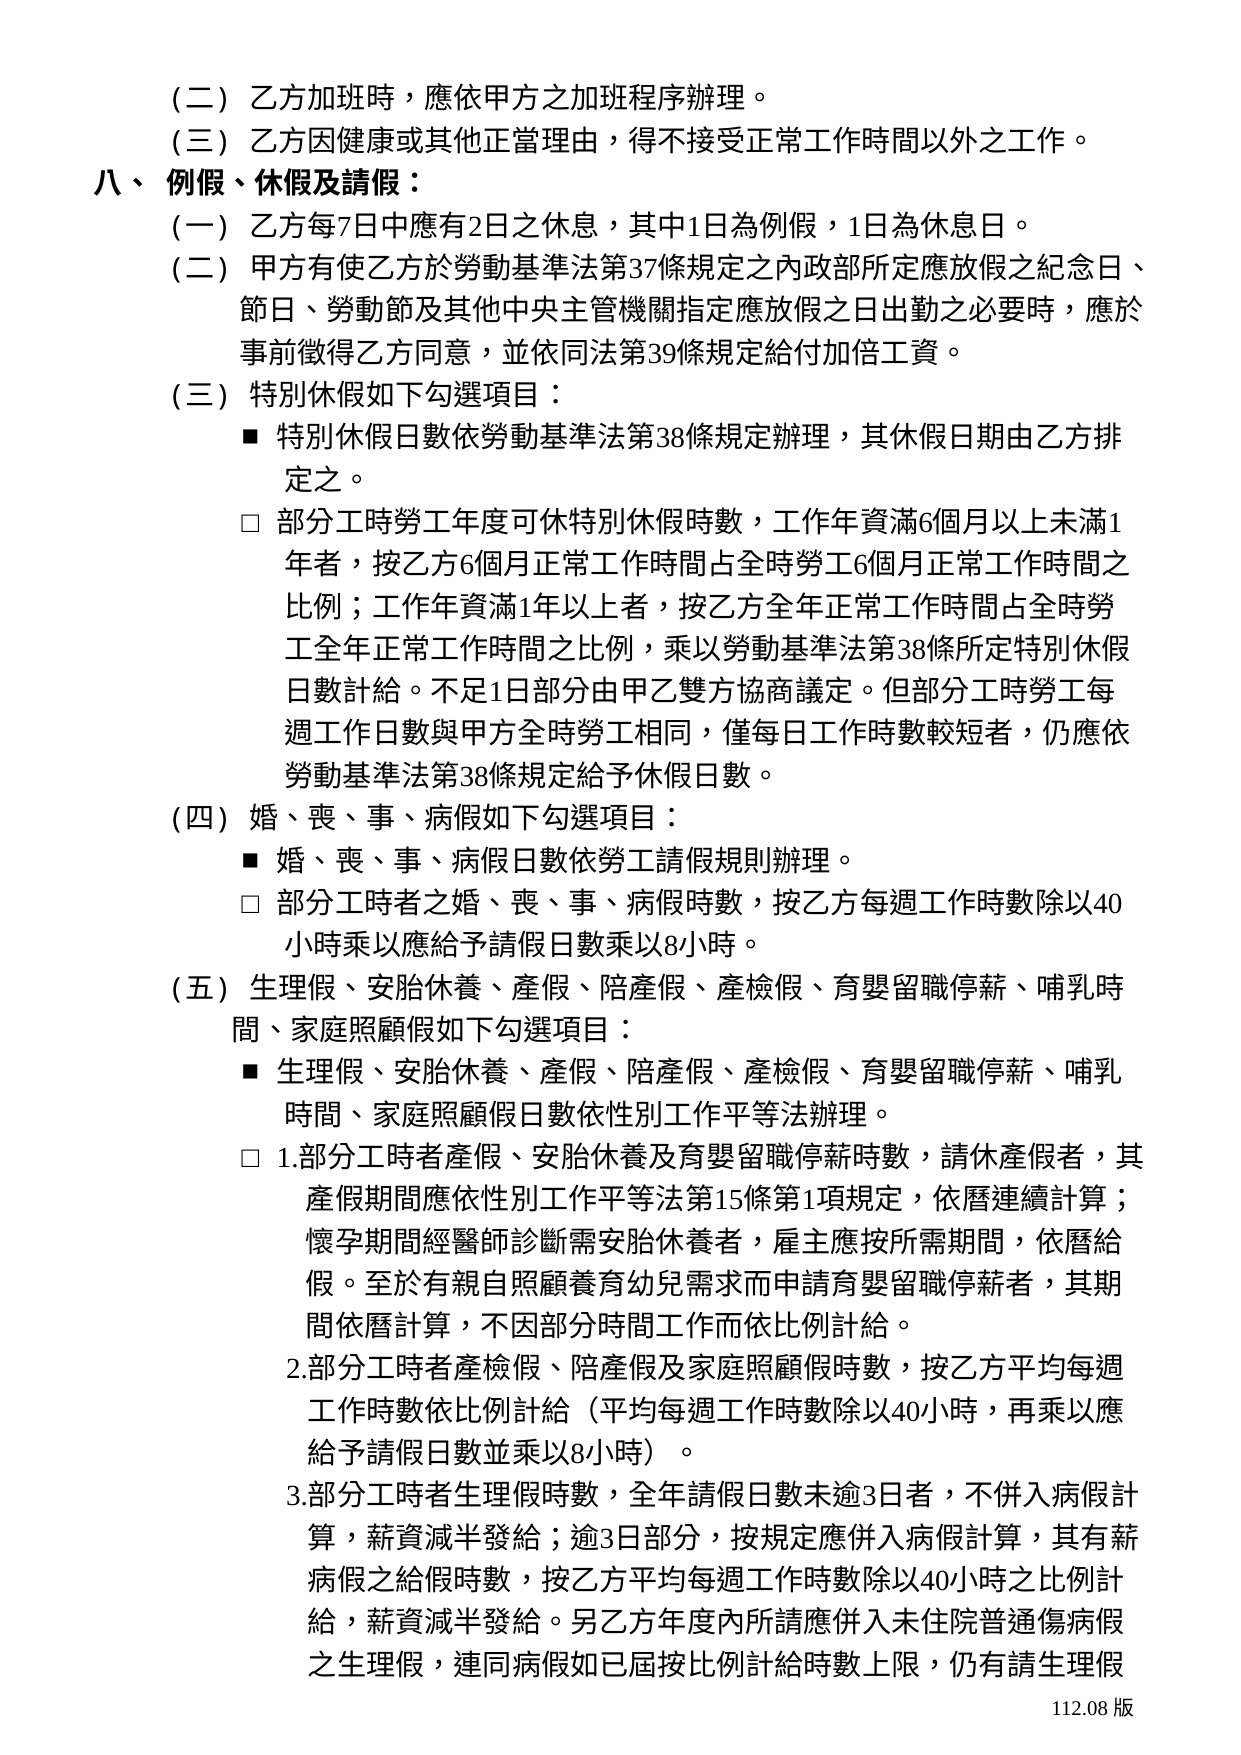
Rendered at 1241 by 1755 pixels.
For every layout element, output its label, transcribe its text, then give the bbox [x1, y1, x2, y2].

text □ 部分工時勞工年度可休特別休假時數，工作年資滿6個月以上未滿1年者，按乙方6個月正常工作時間占全時勞工6個月正常工作時間之比例；工作年資滿1年以上者，按乙方全年正常工作時間占全時勞工全年正常工作時間之比例，乘以勞動基準法第38條所定特別休假日數計給。不足1日部分由甲乙雙方協商議定。但部分工時勞工每週工作日數與甲方全時勞工相同，僅每日工作時數較短者，仍應依勞動基準法第38條規定給予休假日數。 [241, 498, 1144, 795]
text ■ 生理假、安胎休養、產假、陪產假、產檢假、育嬰留職停薪、哺乳時間、家庭照顧假日數依性別工作平等法辦理。 [241, 1049, 1144, 1133]
text ■ 婚、喪、事、病假日數依勞工請假規則辦理。 [241, 837, 1144, 879]
text (四) 婚、喪、事、病假如下勾選項目： [167, 795, 1144, 837]
text (三) 乙方因健康或其他正當理由，得不接受正常工作時間以外之工作。 [167, 117, 1144, 160]
text (三) 特別休假如下勾選項目： [167, 371, 1144, 414]
text (二) 甲方有使乙方於勞動基準法第37條規定之內政部所定應放假之紀念日、節日、勞動節及其他中央主管機關指定應放假之日出勤之必要時，應於事前徵得乙方同意，並依同法第39條規定給付加倍工資。 [167, 244, 1144, 371]
text (二) 乙方加班時，應依甲方之加班程序辦理。 [167, 75, 1144, 117]
text 八、 例假、休假及請假： [94, 160, 1144, 202]
text 3.部分工時者生理假時數，全年請假日數未逾3日者，不併入病假計算，薪資減半發給；逾3日部分，按規定應併入病假計算，其有薪病假之給假時數，按乙方平均每週工作時數除以40小時之比例計給，薪資減半發給。另乙方年度內所請應併入未住院普通傷病假之生理假，連同病假如已屆按比例計給時數上限，仍有請生理假 [286, 1472, 1144, 1683]
text ■ 特別休假日數依勞動基準法第38條規定辦理，其休假日期由乙方排定之。 [241, 414, 1144, 498]
text □ 部分工時者之婚、喪、事、病假時數，按乙方每週工作時數除以40小時乘以應給予請假日數乘以8小時。 [241, 879, 1144, 964]
text 2.部分工時者產檢假、陪產假及家庭照顧假時數，按乙方平均每週工作時數依比例計給（平均每週工作時數除以40小時，再乘以應給予請假日數並乘以8小時）。 [286, 1345, 1144, 1472]
text (一) 乙方每7日中應有2日之休息，其中1日為例假，1日為休息日。 [167, 202, 1144, 244]
text (五) 生理假、安胎休養、產假、陪產假、產檢假、育嬰留職停薪、哺乳時間、家庭照顧假如下勾選項目： [167, 964, 1144, 1049]
text □ 1.部分工時者產假、安胎休養及育嬰留職停薪時數，請休產假者，其產假期間應依性別工作平等法第15條第1項規定，依曆連續計算；懷孕期間經醫師診斷需安胎休養者，雇主應按所需期間，依曆給假。至於有親自照顧養育幼兒需求而申請育嬰留職停薪者，其期間依曆計算，不因部分時間工作而依比例計給。 [241, 1133, 1144, 1345]
